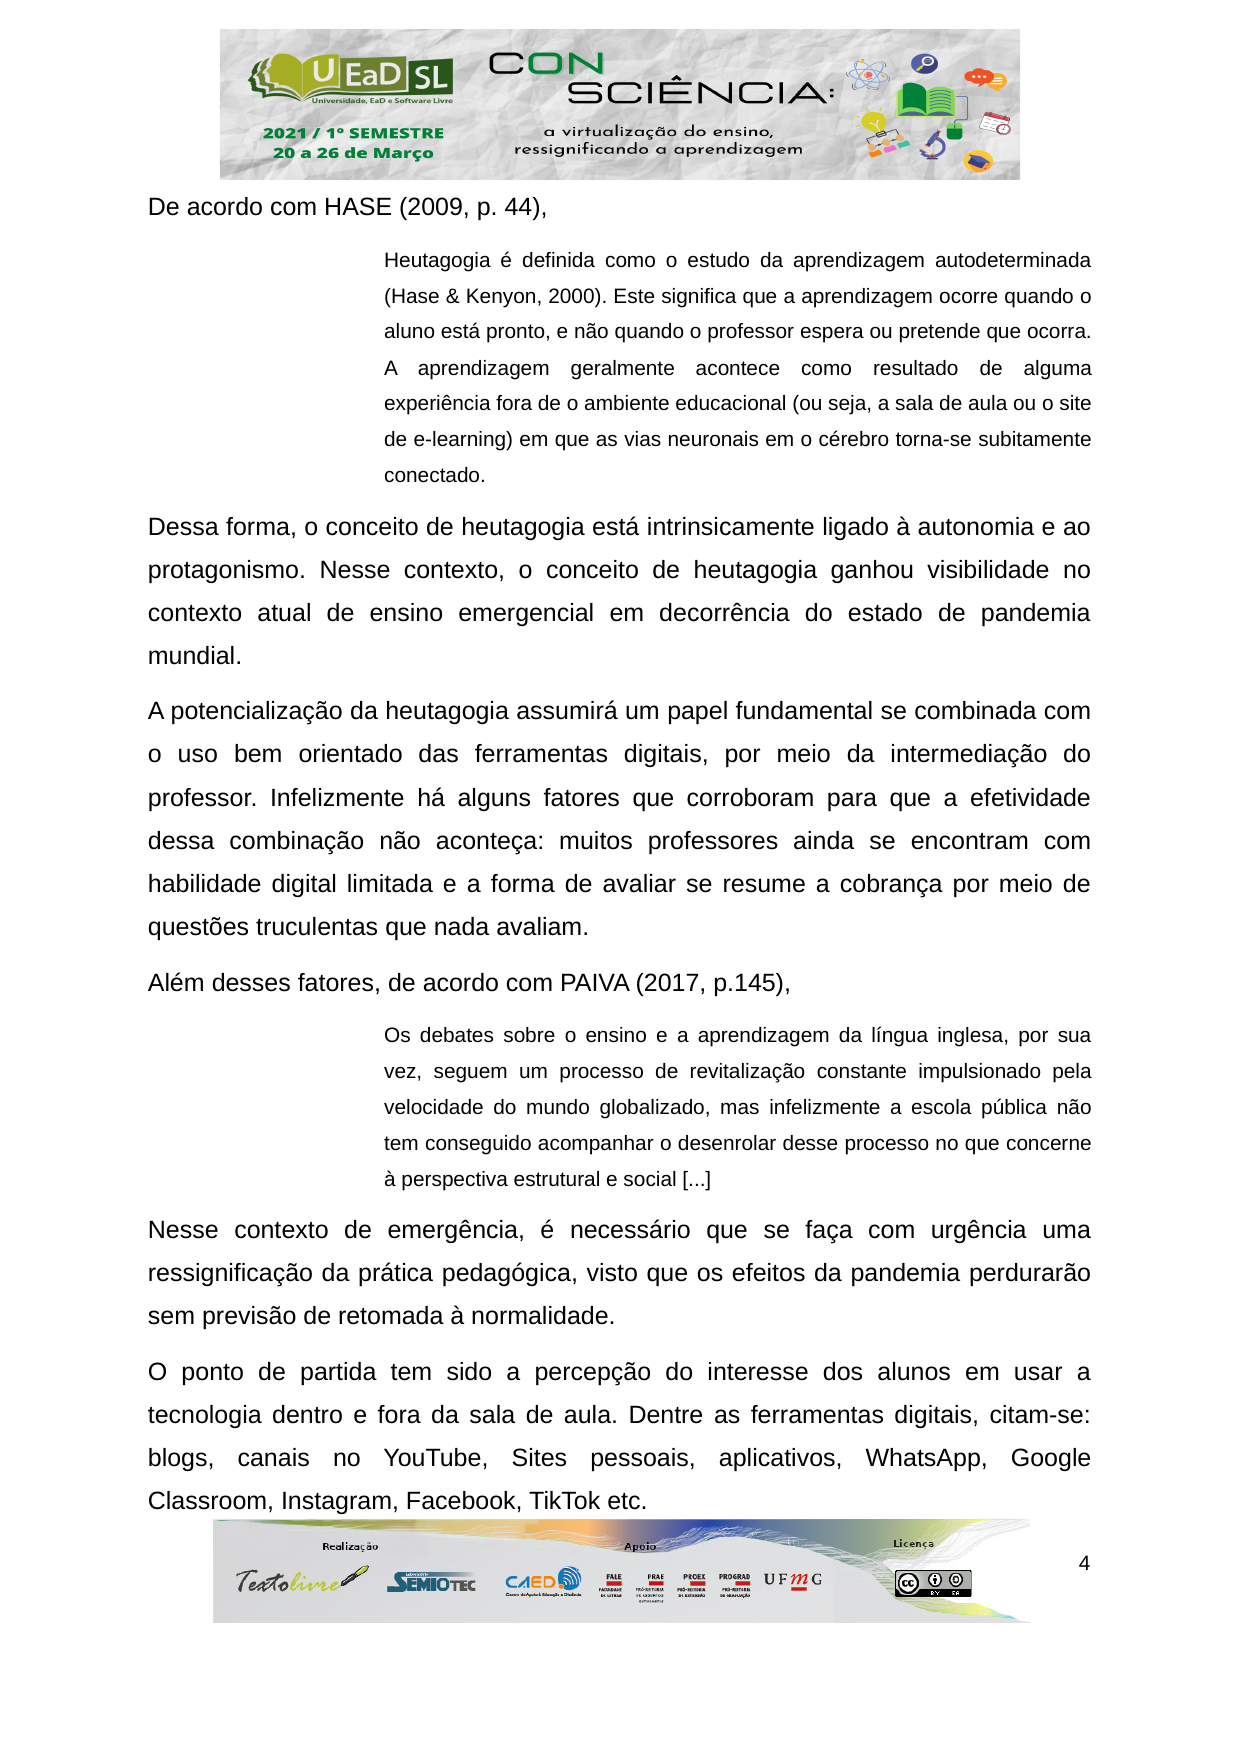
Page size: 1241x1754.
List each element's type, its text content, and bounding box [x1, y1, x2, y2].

text O ponto de partida tem sido a percepção do interesse dos alunos em usar a tecnologia dentro e fora da sala de aula. Dentre as ferramentas digitais, citam-se: blogs, canais no YouTube, Sites pessoais, aplicativos, WhatsApp, Google Classroom, Instagram, Facebook, TikTok etc. [148, 1357, 1092, 1515]
text A potencialização da heutagogia assumirá um papel fundamental se combinada com o uso bem orientado das ferramentas digitais, por meio da intermediação do professor. Infelizmente há alguns fatores que corroboram para que a efetividade dessa combinação não aconteça: muitos professores ainda se encontram com habilidade digital limitada e a forma de avaliar se resume a cobrança por meio de questões truculentas que nada avaliam. [148, 696, 1092, 941]
text Heutagogia é definida como o estudo da aprendizagem autodeterminada (Hase & Kenyon, 2000). Este significa que a aprendizagem ocorre quando o aluno está pronto, e não quando o professor espera ou pretende que ocorra. A aprendizagem geralmente acontece como resultado de alguma experiência fora de o ambiente educacional (ou seja, a sala de aula ou o site de e-learning) em que as vias neuronais em o cérebro torna-se subitamente conectado. [384, 247, 1092, 487]
text Dessa forma, o conceito de heutagogia está intrinsicamente ligado à autonomia e ao protagonismo. Nesse contexto, o conceito de heutagogia ganhou visibilidade no contexto atual de ensino emergencial em decorrência do estado de pandemia mundial. [148, 511, 1092, 669]
text Além desses fatores, de acordo com PAIVA (2017, p.145), [148, 967, 1092, 996]
text De acordo com HASE (2009, p. 44), [148, 192, 1092, 221]
text Os debates sobre o ensino e a aprendizagem da língua inglesa, por sua vez, seguem um processo de revitalização constante impulsionado pela velocidade do mundo globalizado, mas infelizmente a escola pública não tem conseguido acompanhar o desenrolar desse processo no que concerne à perspectiva estrutural e social [...] [384, 1023, 1092, 1191]
text Nesse contexto de emergência, é necessário que se faça com urgência uma ressignificação da prática pedagógica, visto que os efeitos da pandemia perdurarão sem previsão de retomada à normalidade. [148, 1215, 1092, 1330]
